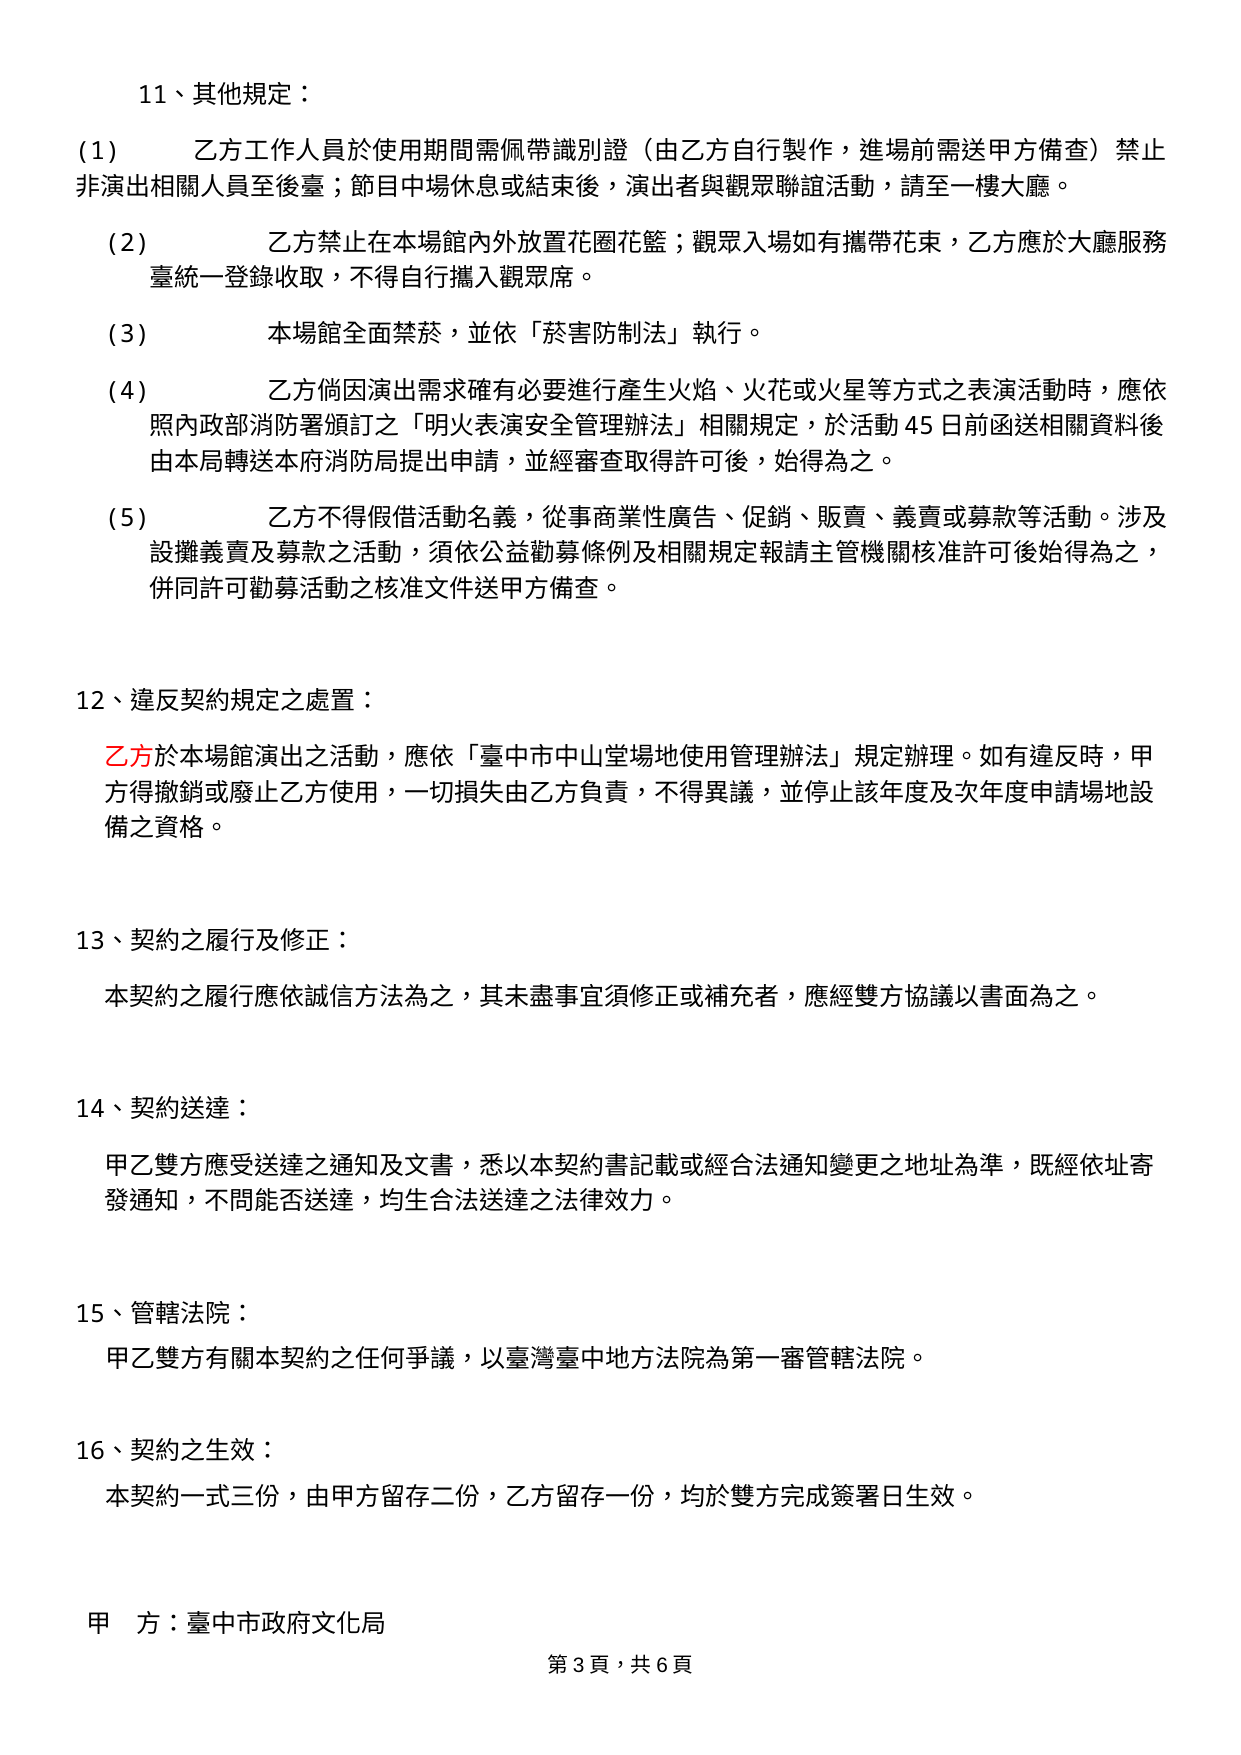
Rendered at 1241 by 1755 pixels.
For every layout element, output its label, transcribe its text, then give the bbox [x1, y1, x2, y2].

list 其他規定： [137, 75, 1168, 110]
list 乙方工作人員於使用期間需佩帶識別證（由乙方自行製作，進場前需送甲方備查）禁止非演出相關人員至後臺；節目中場休息或結束後，演出者與觀眾聯誼活動，請至一樓大廳。 [75, 131, 1168, 202]
list 違反契約規定之處置： [75, 681, 1168, 717]
list 乙方不得假借活動名義，從事商業性廣告、促銷、販賣、義賣或募款等活動。涉及設攤義賣及募款之活動，須依公益勸募條例及相關規定報請主管機關核准許可後始得為之，併同許可勸募活動之核准文件送甲方備查。 [104, 498, 1168, 604]
list 乙方禁止在本場館內外放置花圈花籃；觀眾入場如有攜帶花束，乙方應於大廳服務臺統一登錄收取，不得自行攜入觀眾席。 [104, 223, 1168, 294]
text 甲乙雙方應受送達之通知及文書，悉以本契約書記載或經合法通知變更之地址為準，既經依址寄發通知，不問能否送達，均生合法送達之法律效力。 [104, 1146, 1168, 1217]
list 本場館全面禁菸，並依「菸害防制法」執行。 [104, 314, 1168, 350]
text 乙方於本場館演出之活動，應依「臺中市中山堂場地使用管理辦法」規定辦理。如有違反時，甲方得撤銷或廢止乙方使用，一切損失由乙方負責，不得異議，並停止該年度及次年度申請場地設備之資格。 [104, 737, 1168, 844]
text 本契約一式三份，由甲方留存二份，乙方留存一份，均於雙方完成簽署日生效。 [75, 1477, 1168, 1512]
list 乙方倘因演出需求確有必要進行產生火焰、火花或火星等方式之表演活動時，應依照內政部消防署頒訂之「明火表演安全管理辦法」相關規定，於活動45日前函送相關資料後由本局轉送本府消防局提出申請，並經審查取得許可後，始得為之。 [104, 371, 1168, 477]
table_header 甲 方：臺中市政府文化局 [75, 1604, 1179, 1646]
text 甲乙雙方有關本契約之任何爭議，以臺灣臺中地方法院為第一審管轄法院。 [75, 1339, 1168, 1375]
list 管轄法院： [75, 1294, 1168, 1329]
list 契約送達： [75, 1089, 1168, 1125]
text 本契約之履行應依誠信方法為之，其未盡事宜須修正或補充者，應經雙方協議以書面為之。 [60, 977, 1168, 1012]
list 契約之生效： [75, 1431, 1168, 1467]
list 契約之履行及修正： [75, 921, 1168, 956]
